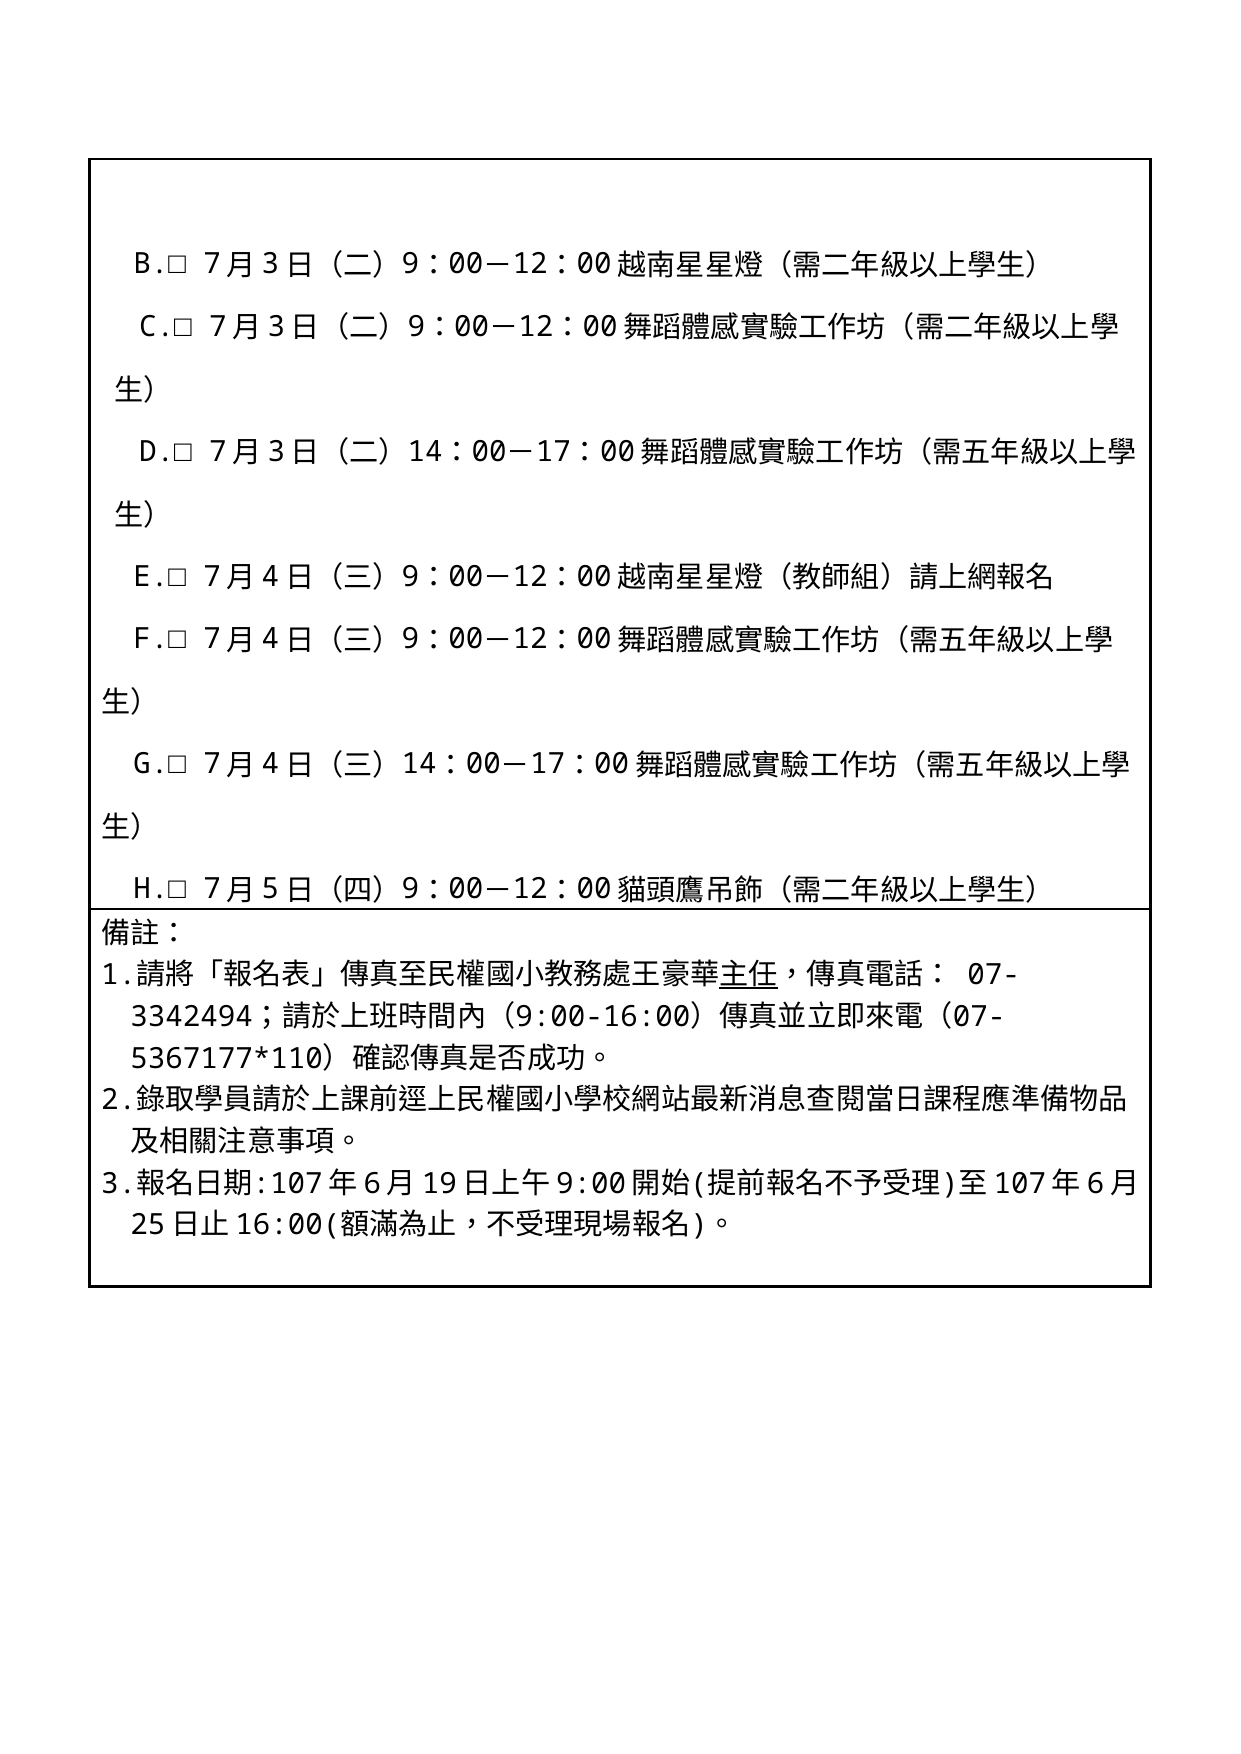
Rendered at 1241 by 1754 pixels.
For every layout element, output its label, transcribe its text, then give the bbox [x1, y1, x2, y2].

table_cell B.□ 7月3日（二）9：00－12：00越南星星燈（需二年級以上學生） C.□ 7月3日（二）9：00－12：00舞蹈體感實驗工作坊（需二年級以上學生） D.□ 7月3日（二）14：00－17：00舞蹈體感實驗工作坊（需五年級以上學生） E.□ 7月4日（三）9：00－12：00越南星星燈（教師組）請上網報名 F.□ 7月4日（三）9：00－12：00舞蹈體感實驗工作坊（需五年級以上學生） G.□ 7月4日（三）14：00－17：00舞蹈體感實驗工作坊（需五年級以上學生） H.□ 7月5日（四）9：00－12：00貓頭鷹吊飾（需二年級以上學生） [91, 160, 1149, 908]
table_cell 備註： 1.請將「報名表」傳真至民權國小教務處王豪華主任，傳真電話： 07-3342494；請於上班時間內（9:00-16:00）傳真並立即來電（07-5367177*110）確認傳真是否成功。 2.錄取學員請於上課前逕上民權國小學校網站最新消息查閱當日課程應準備物品及相關注意事項。 3.報名日期:107年6月19日上午9:00開始(提前報名不予受理)至107年6月25日止16:00(額滿為止，不受理現場報名)。 [91, 910, 1149, 1285]
